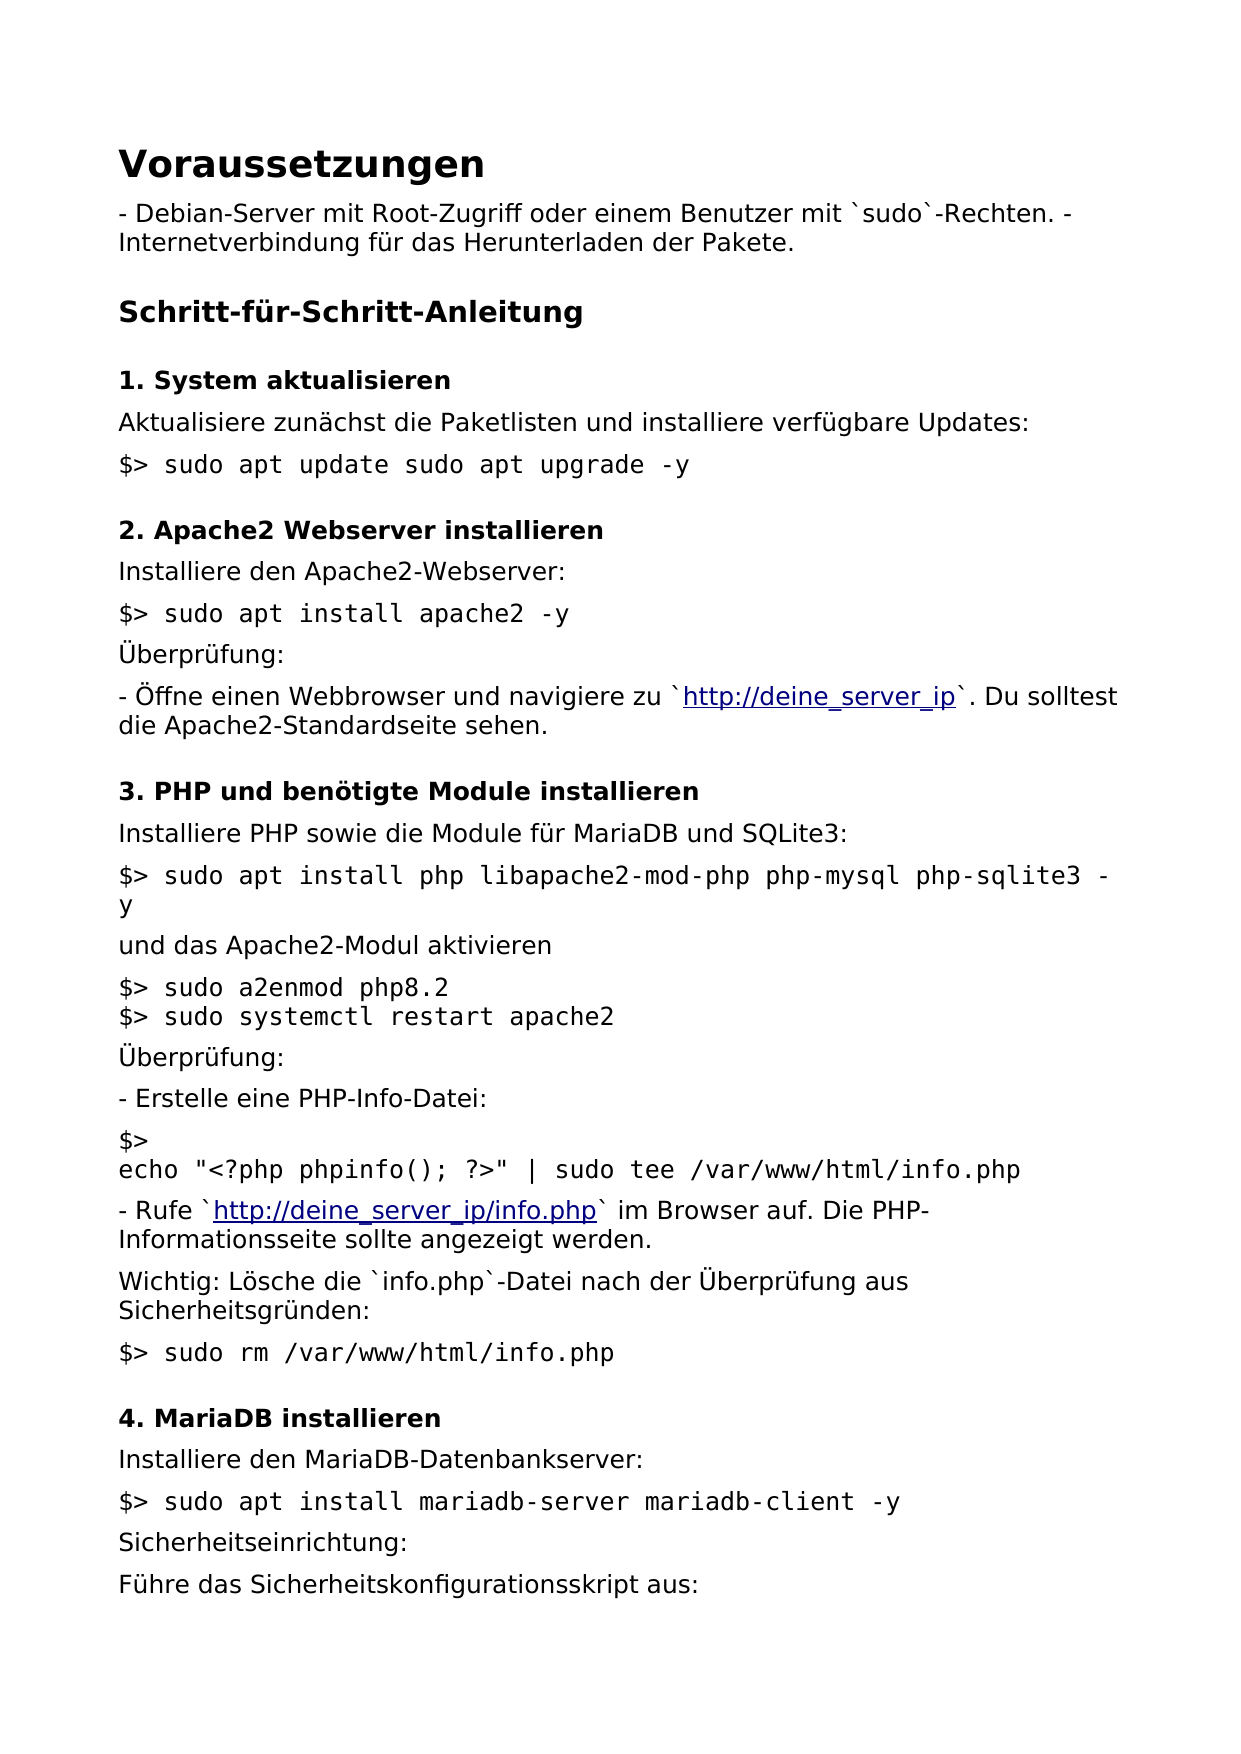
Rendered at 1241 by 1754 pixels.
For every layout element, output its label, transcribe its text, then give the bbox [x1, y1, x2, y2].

text Installiere PHP sowie die Module für MariaDB und SQLite3: [118, 819, 1122, 848]
text Installiere den Apache2-Webserver: [118, 557, 1122, 587]
text und das Apache2-Modul aktivieren [118, 931, 1122, 960]
text - Rufe `http://deine_server_ip/info.php` im Browser auf. Die PHP-Informationsseite sollte angezeigt werden. [118, 1196, 1122, 1254]
text Überprüfung: [118, 1043, 1122, 1072]
subtitle 1. System aktualisieren [118, 367, 1122, 396]
text Sicherheitseinrichtung: [118, 1528, 1122, 1557]
text $> sudo a2enmod php8.2 $> sudo systemctl restart apache2 [118, 973, 1122, 1031]
text - Debian-Server mit Root-Zugriff oder einem Benutzer mit `sudo`-Rechten. - Internetverbindung für das Herunterladen der Pakete. [118, 199, 1122, 258]
text $> sudo apt install php libapache2-mod-php php-mysql php-sqlite3 -y [118, 861, 1122, 919]
text Überprüfung: [118, 640, 1122, 669]
subtitle Voraussetzungen [118, 143, 1122, 187]
text $> sudo apt update sudo apt upgrade -y [118, 450, 1122, 479]
subtitle 3. PHP und benötigte Module installieren [118, 778, 1122, 807]
text Installiere den MariaDB-Datenbankserver: [118, 1446, 1122, 1475]
subtitle Schritt-für-Schritt-Anleitung [118, 295, 1122, 329]
text - Öffne einen Webbrowser und navigiere zu `http://deine_server_ip`. Du solltest die Apache2-Standardseite sehen. [118, 682, 1122, 740]
subtitle 2. Apache2 Webserver installieren [118, 516, 1122, 545]
text Aktualisiere zunächst die Paketlisten und installiere verfügbare Updates: [118, 408, 1122, 437]
text Führe das Sicherheitskonfigurationsskript aus: [118, 1570, 1122, 1599]
text $> echo "<?php phpinfo(); ?>" | sudo tee /var/www/html/info.php [118, 1126, 1122, 1184]
text $> sudo apt install apache2 -y [118, 599, 1122, 628]
text $> sudo apt install mariadb-server mariadb-client -y [118, 1487, 1122, 1516]
text Wichtig: Lösche die `info.php`-Datei nach der Überprüfung aus Sicherheitsgründen: [118, 1267, 1122, 1325]
text - Erstelle eine PHP-Info-Datei: [118, 1084, 1122, 1114]
text $> sudo rm /var/www/html/info.php [118, 1338, 1122, 1367]
subtitle 4. MariaDB installieren [118, 1404, 1122, 1433]
